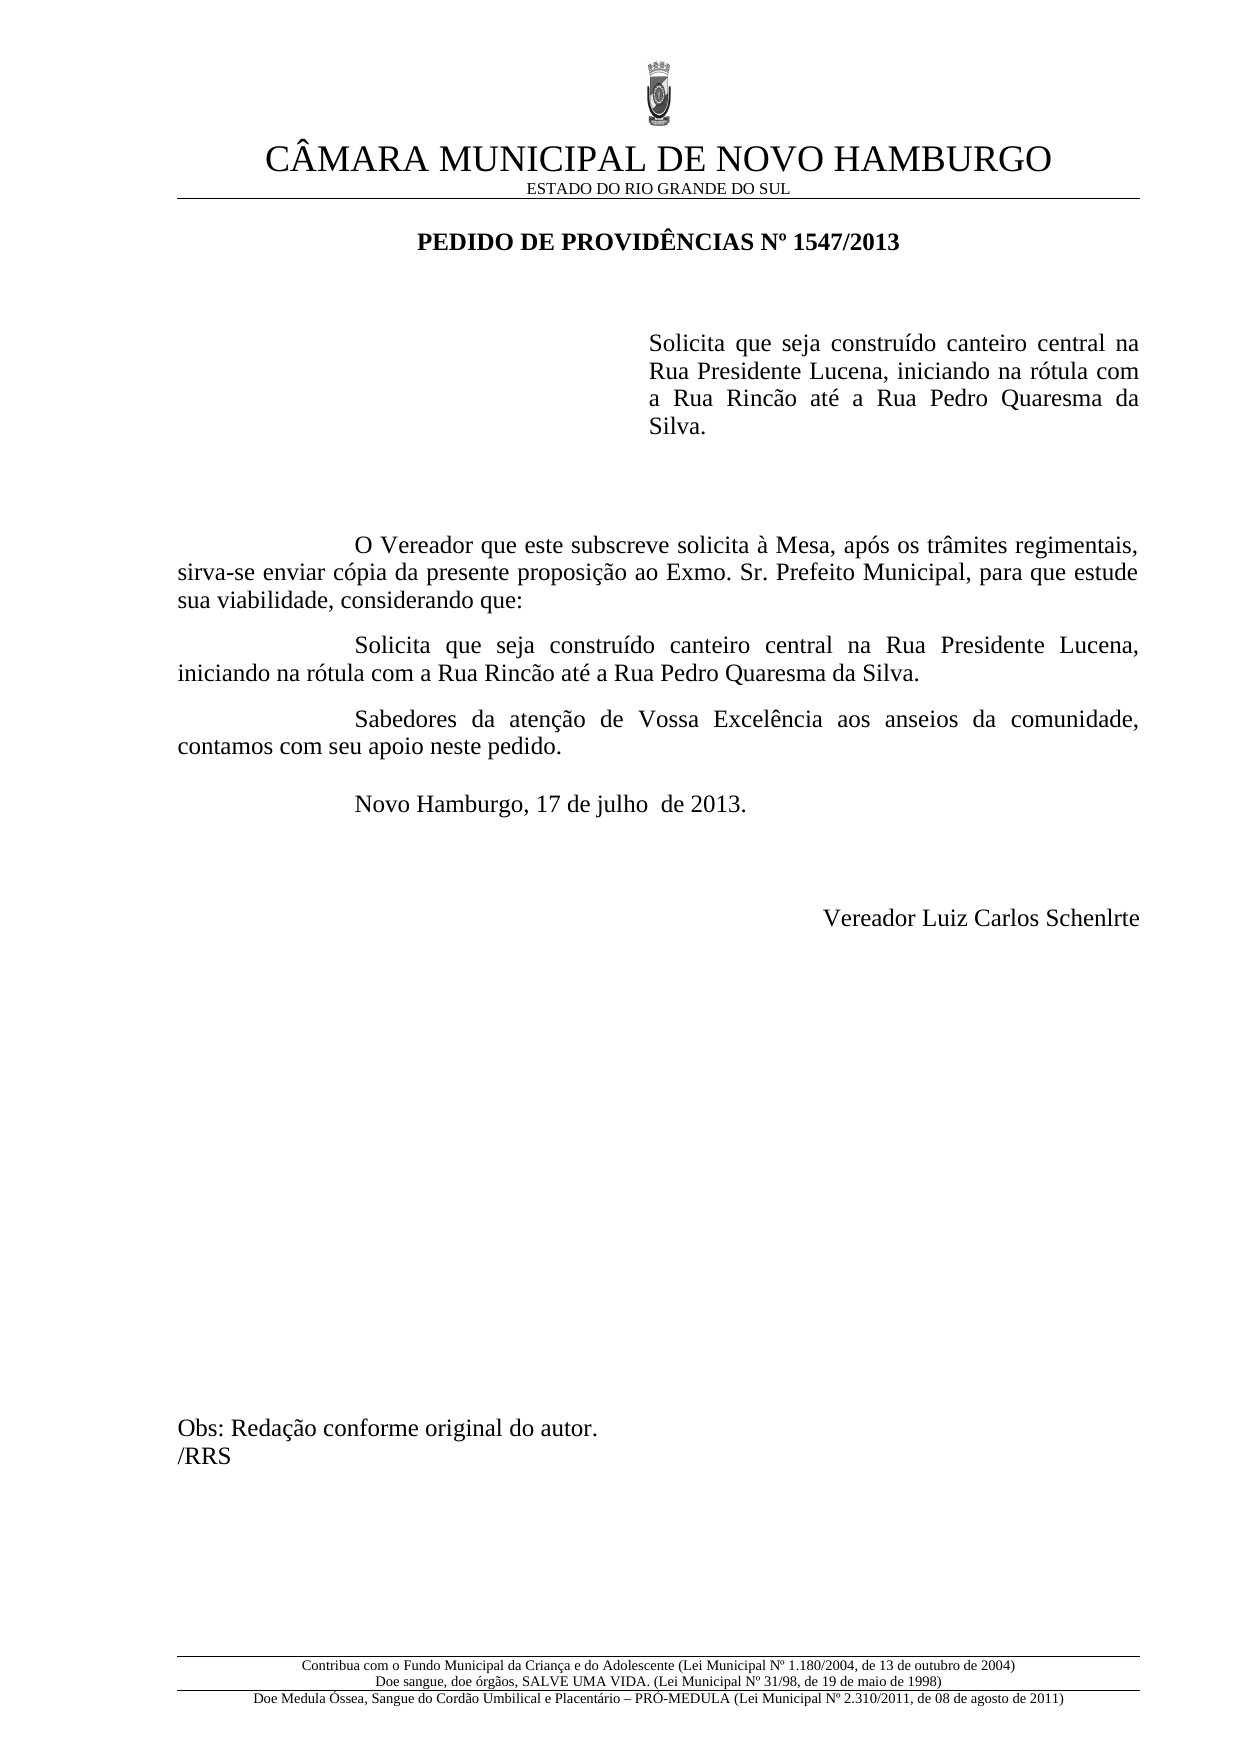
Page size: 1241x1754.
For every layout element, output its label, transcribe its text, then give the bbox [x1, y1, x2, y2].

text Obs: Redação conforme original do autor. [177, 1414, 1140, 1442]
text Novo Hamburgo, 17 de julho de 2013. [177, 790, 1140, 817]
text Solicita que seja construído canteiro central na Rua Presidente Lucena, iniciando na rótula com a Rua Rincão até a Rua Pedro Quaresma da Silva. [649, 329, 1140, 440]
text Solicita que seja construído canteiro central na Rua Presidente Lucena, iniciando na rótula com a Rua Rincão até a Rua Pedro Quaresma da Silva. [177, 632, 1140, 687]
text Vereador Luiz Carlos Schenlrte [177, 904, 1140, 932]
text PEDIDO DE PROVIDÊNCIAS Nº 1547/2013 [177, 228, 1140, 256]
text Sabedores da atenção de Vossa Excelência aos anseios da comunidade, contamos com seu apoio neste pedido. [177, 705, 1140, 760]
text /RRS [177, 1442, 1140, 1470]
text O Vereador que este subscreve solicita à Mesa, após os trâmites regimentais, sirva-se enviar cópia da presente proposição ao Exmo. Sr. Prefeito Municipal, para que estude sua viabilidade, considerando que: [177, 531, 1140, 614]
